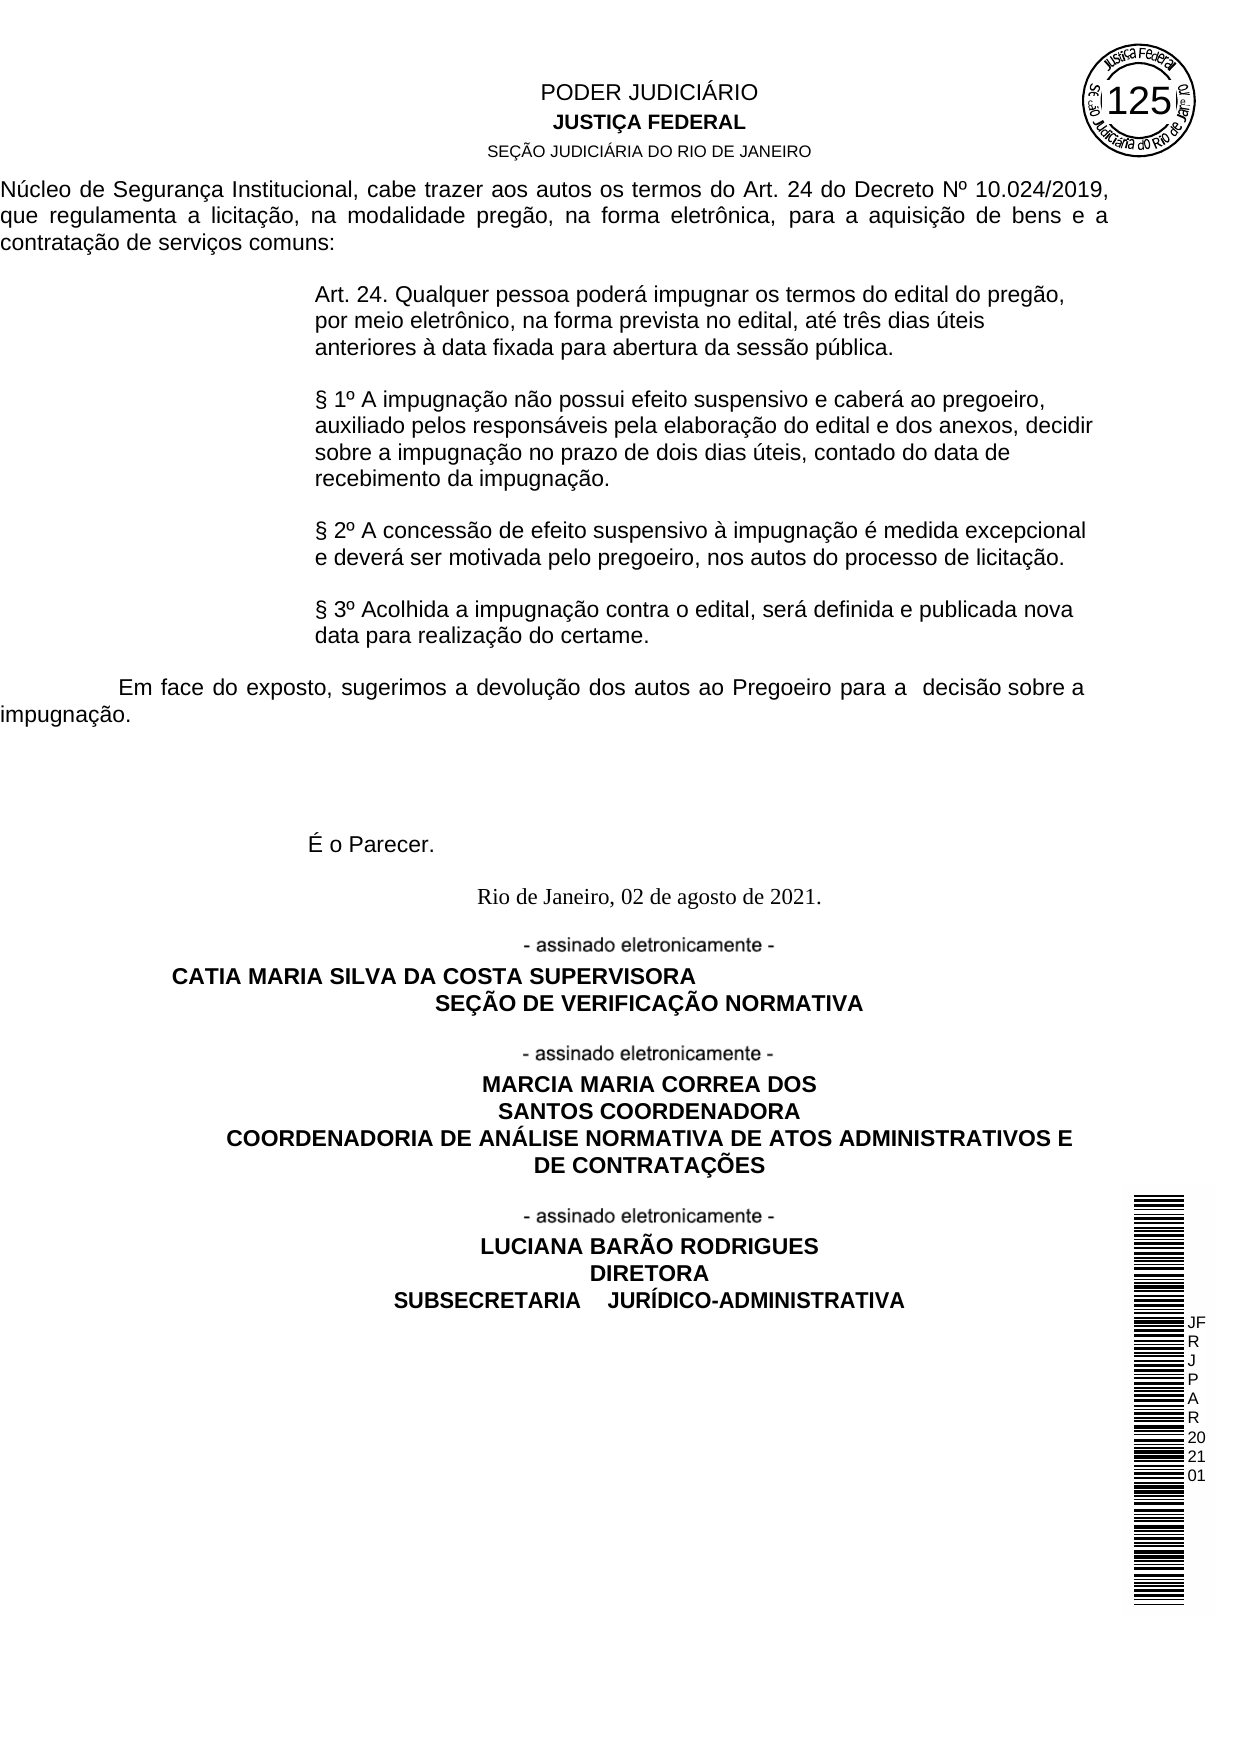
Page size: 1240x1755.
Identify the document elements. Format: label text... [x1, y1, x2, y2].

text JFRJPAR202101869A [1187, 1313, 1206, 1484]
text CATIA MARIA SILVA DA COSTA SUPERVISORA [0, 963, 867, 989]
text Art. 24. Qualquer pessoa poderá impugnar os termos do edital do pregão, por meio eletrônico, na forma prevista no edital, até três dias úteis anteriores à data fixada para abertura da sessão pública. [314, 281, 1088, 360]
text e [1180, 96, 1192, 105]
text É o Parecer. [308, 831, 1239, 858]
text COORDENADORIA DE ANÁLISE NORMATIVA DE ATOS ADMINISTRATIVOS E DE CONTRATAÇÕES [209, 1125, 1089, 1178]
text § 2º A concessão de efeito suspensivo à impugnação é medida excepcional e deverá ser motivada pelo pregoeiro, nos autos do processo de licitação. [314, 517, 1088, 570]
text SEÇÃO DE VERIFICAÇÃO NORMATIVA [391, 989, 907, 1016]
text Núcleo de Segurança Institucional, cabe trazer aos autos os termos do Art. 24 do Decreto Nº 10.024/2019, que regulamenta a licitação, na modalidade pregão, na forma eletrônica, para a aquisição de bens e a contratação de serviços comuns: [0, 176, 1109, 255]
text MARCIA MARIA CORREA DOS SANTOS COORDENADORA [431, 1071, 867, 1124]
text ç [1088, 97, 1100, 106]
text SUBSECRETARIA JURÍDICO-ADMINISTRATIVA [391, 1287, 907, 1313]
text § 3º Acolhida a impugnação contra o edital, será definida e publicada nova data para realização do certame. [314, 596, 1108, 648]
text Em face do exposto, sugerimos a devolução dos autos ao Pregoeiro para a decisão sobre a impugnação. [0, 674, 1108, 727]
text Rio de Janeiro, 02 de agosto de 2021. [391, 883, 907, 909]
text § 1º A impugnação não possui efeito suspensivo e caberá ao pregoeiro, auxiliado pelos responsáveis pela elaboração do edital e dos anexos, decidir sobre a impugnação no prazo de dois dias úteis, contado do data de recebimento da impugnação. [314, 386, 1108, 491]
text LUCIANA BARÃO RODRIGUES DIRETORA [431, 1233, 868, 1286]
